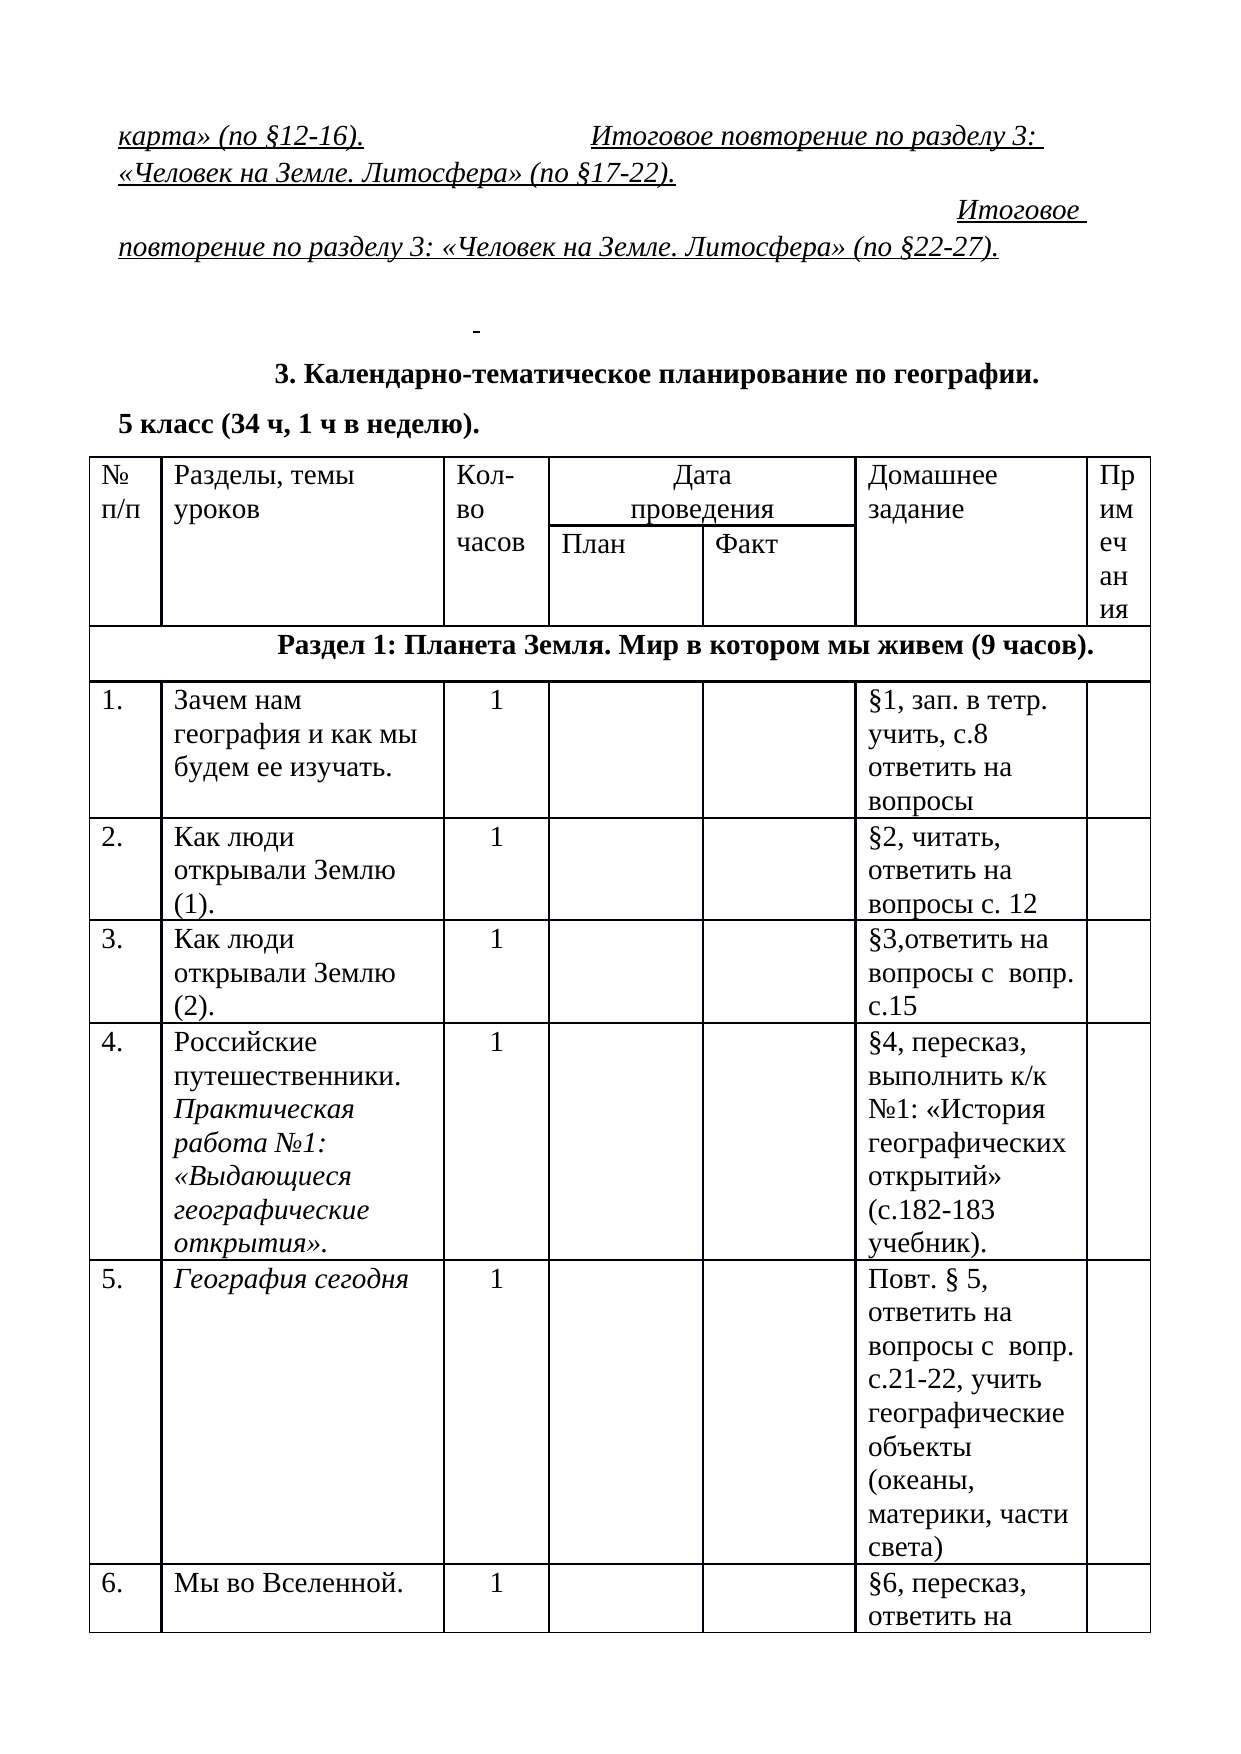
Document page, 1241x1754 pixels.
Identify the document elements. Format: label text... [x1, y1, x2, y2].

table_header Разделы, темы уроков [163, 458, 443, 625]
table_cell 1 [445, 683, 548, 817]
table_cell Как люди открывали Землю (2). [163, 921, 443, 1022]
table_cell §2, читать, ответить на вопросы с. 12 [857, 819, 1086, 919]
table_cell 1 [445, 1024, 548, 1259]
table_cell 1 [445, 921, 548, 1022]
table_cell [550, 1024, 702, 1259]
table_cell [704, 921, 854, 1022]
table_cell 2. [90, 819, 160, 919]
table_cell Раздел 1: Планета Земля. Мир в котором мы живем (9 часов). [90, 627, 1150, 680]
table_cell §3,ответить на вопросы с вопр. с.15 [857, 921, 1086, 1022]
table_cell Факт [704, 527, 854, 625]
table_cell Повт. § 5, ответить на вопросы с вопр. с.21-22, учить географические объекты (океаны, материки, части света) [857, 1261, 1086, 1563]
table_cell [550, 819, 702, 919]
table_cell 5. [90, 1261, 160, 1563]
table_cell География сегодня [163, 1261, 443, 1563]
table_cell [1088, 683, 1150, 817]
table_cell Мы во Вселенной. [163, 1565, 443, 1632]
table_cell 4. [90, 1024, 160, 1259]
table_cell [1088, 921, 1150, 1022]
table_cell [1088, 819, 1150, 919]
table_header Дата проведения [550, 458, 854, 524]
table_header Домашнее задание [857, 458, 1086, 625]
table_cell [704, 819, 854, 919]
table_cell [704, 1024, 854, 1259]
text 5 класс (34 ч, 1 ч в неделю). [118, 406, 1122, 440]
table_cell 1. [90, 683, 160, 817]
table_header № п/п [90, 458, 160, 625]
table_cell [704, 683, 854, 817]
table_cell 6. [90, 1565, 160, 1632]
table_cell [704, 1565, 854, 1632]
table_cell 3. [90, 921, 160, 1022]
text карта» (по §12-16). Итоговое повторение по разделу 3: «Человек на Земле. Литосфера» (по §17-22). Итоговое повторение по разделу 3: «Человек на Земле. Литосфера» (по §22-27). [118, 118, 1122, 336]
table_cell Российские путешественники. Практическая работа №1: «Выдающиеся географические открытия». [163, 1024, 443, 1259]
table_cell [550, 1261, 702, 1563]
table_cell 1 [445, 1565, 548, 1632]
table_cell [550, 1565, 702, 1632]
table_cell [1088, 1261, 1150, 1563]
table_cell §6, пересказ, ответить на [857, 1565, 1086, 1632]
table_cell §1, зап. в тетр. учить, с.8 ответить на вопросы [857, 683, 1086, 817]
table_header Примечания [1088, 458, 1150, 625]
table_cell [704, 1261, 854, 1563]
table_cell [1088, 1565, 1150, 1632]
table_cell Как люди открывали Землю (1). [163, 819, 443, 919]
table_cell [550, 683, 702, 817]
table_cell 1 [445, 819, 548, 919]
text 3. Календарно-тематическое планирование по географии. [192, 356, 1122, 389]
table_cell Зачем нам география и как мы будем ее изучать. [163, 683, 443, 817]
table_cell §4, пересказ, выполнить к/к №1: «История географических открытий» (с.182-183 учебник). [857, 1024, 1086, 1259]
table_cell [1088, 1024, 1150, 1259]
table_cell [550, 921, 702, 1022]
table_header Кол-во часов [445, 458, 548, 625]
table_cell План [550, 527, 702, 625]
table_cell 1 [445, 1261, 548, 1563]
